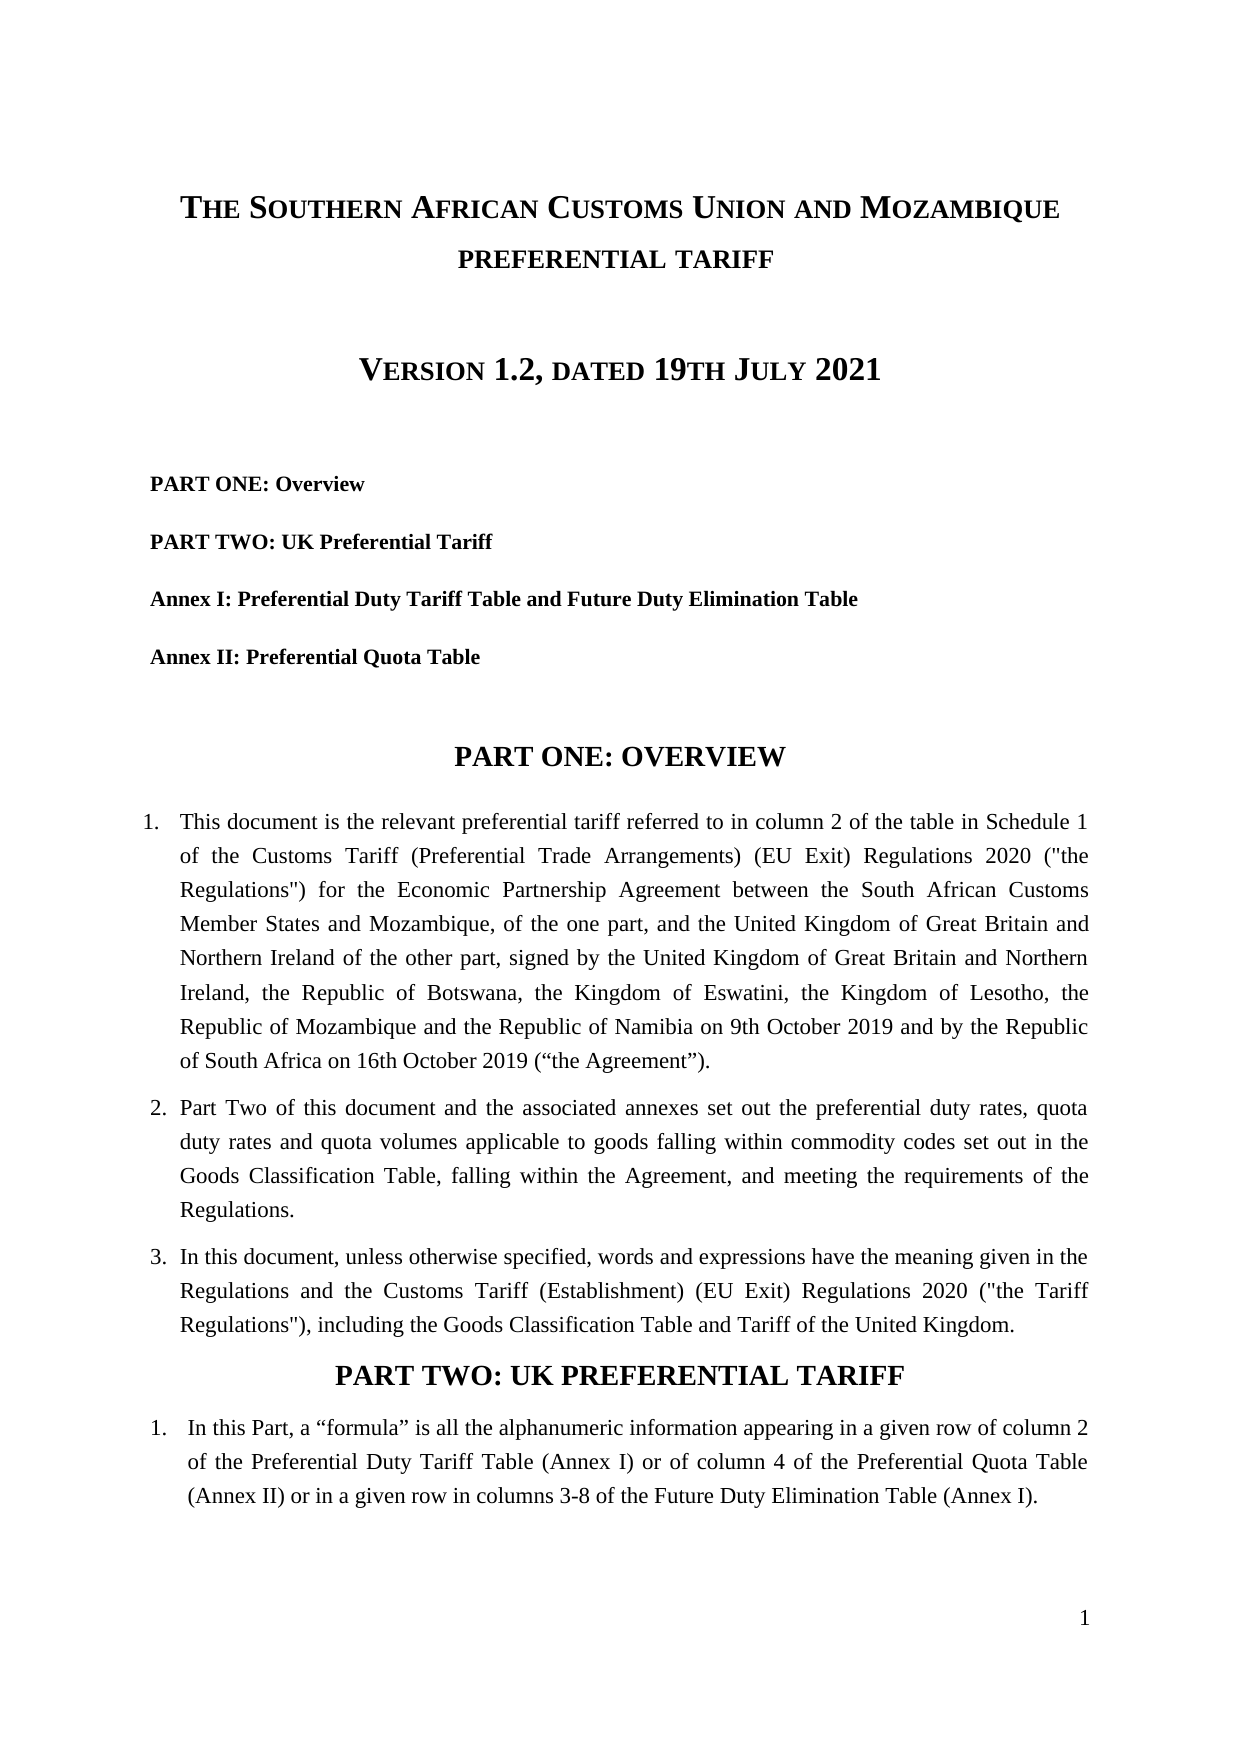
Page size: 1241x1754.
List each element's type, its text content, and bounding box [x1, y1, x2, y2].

list Part Two of this document and the associated annexes set out the preferential duty rates, quota duty rates and quota volumes applicable to goods falling within commodity codes set out in the Goods Classification Table, falling within the Agreement, and meeting the requirements of the Regulations. [150, 1094, 1090, 1222]
list In this document, unless otherwise specified, words and expressions have the meaning given in the Regulations and the Customs Tariff (Establishment) (EU Exit) Regulations 2020 ("the Tariff Regulations"), including the Goods Classification Table and Tariff of the United Kingdom. [150, 1243, 1090, 1337]
subtitle PART TWO: UK PREFERENTIAL TARIFF [150, 1358, 1090, 1391]
list In this Part, a “formula” is all the alphanumeric information appearing in a given row of column 2 of the Preferential Duty Tariff Table (Annex I) or of column 4 of the Preferential Quota Table (Annex II) or in a given row in columns 3-8 of the Future Duty Elimination Table (Annex I). [150, 1414, 1090, 1508]
subtitle Version 1.2, dated 19th July 2021 [150, 349, 1090, 388]
list This document is the relevant preferential tariff referred to in column 2 of the table in Schedule 1 of the Customs Tariff (Preferential Trade Arrangements) (EU Exit) Regulations 2020 ("the Regulations") for the Economic Partnership Agreement between the South African Customs Member States and Mozambique, of the one part, and the United Kingdom of Great Britain and Northern Ireland of the other part, signed by the United Kingdom of Great Britain and Northern Ireland, the Republic of Botswana, the Kingdom of Eswatini, the Kingdom of Lesotho, the Republic of Mozambique and the Republic of Namibia on 9th October 2019 and by the Republic of South Africa on 16th October 2019 (“the Agreement”). [142, 808, 1090, 1073]
text Annex I: Preferential Duty Tariff Table and Future Duty Elimination Table [150, 586, 1090, 612]
text PART ONE: Overview [150, 471, 1090, 496]
subtitle PART ONE: OVERVIEW [150, 739, 1090, 773]
text Annex II: Preferential Quota Table [150, 644, 1090, 669]
subtitle The Southern African Customs Union and Mozambique preferential tariff [150, 187, 1090, 276]
text PART TWO: UK Preferential Tariff [150, 529, 1090, 554]
